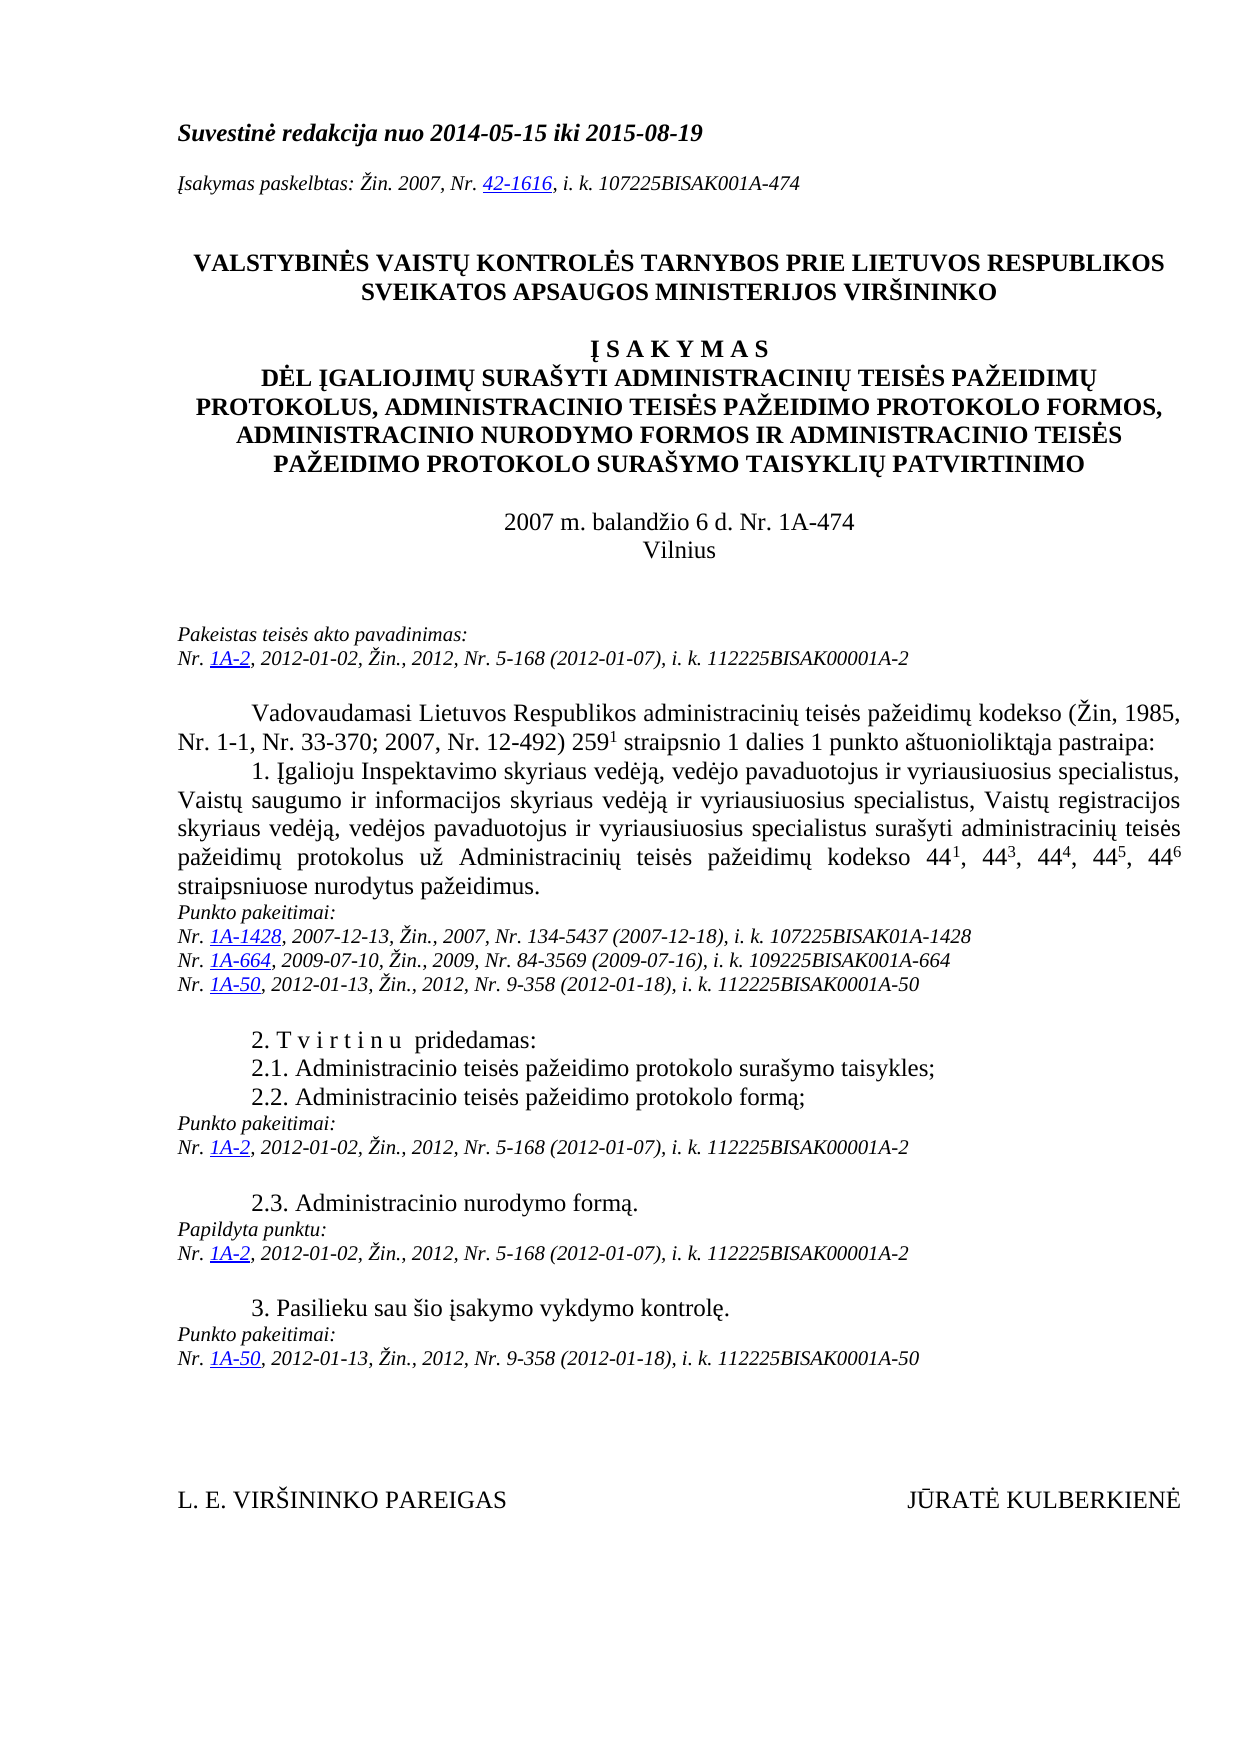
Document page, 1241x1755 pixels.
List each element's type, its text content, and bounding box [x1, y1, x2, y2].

text Nr. 1A-2, 2012-01-02, Žin., 2012, Nr. 5-168 (2012-01-07), i. k. 112225BISAK00001A-2 [177, 646, 1181, 670]
text Nr. 1A-50, 2012-01-13, Žin., 2012, Nr. 9-358 (2012-01-18), i. k. 112225BISAK0001A-50 [177, 972, 1181, 996]
text 2. Tvirtinu pridedamas: [177, 1025, 1181, 1053]
text Nr. 1A-2, 2012-01-02, Žin., 2012, Nr. 5-168 (2012-01-07), i. k. 112225BISAK00001A-2 [177, 1241, 1181, 1265]
text Punkto pakeitimai: [177, 1322, 1181, 1346]
text Suvestinė redakcija nuo 2014-05-15 iki 2015-08-19 [177, 118, 1181, 147]
text Įsakymas paskelbtas: Žin. 2007, Nr. 42-1616, i. k. 107225BISAK001A-474 [177, 171, 1181, 195]
text 2.2. Administracinio teisės pažeidimo protokolo formą; [177, 1082, 1181, 1111]
text Papildyta punktu: [177, 1217, 1181, 1241]
text Nr. 1A-1428, 2007-12-13, Žin., 2007, Nr. 134-5437 (2007-12-18), i. k. 107225BISAK01A-1428 [177, 924, 1181, 948]
text Vilnius [177, 535, 1181, 564]
text 3. Pasilieku sau šio įsakymo vykdymo kontrolę. [177, 1293, 1181, 1322]
text VALSTYBINĖS VAISTŲ KONTROLĖS TARNYBOS PRIE LIETUVOS RESPUBLIKOS SVEIKATOS APSAUGOS MINISTERIJOS VIRŠININKO [177, 248, 1181, 305]
text Punkto pakeitimai: [177, 1111, 1181, 1135]
text Pakeistas teisės akto pavadinimas: [177, 622, 1181, 646]
text 2.3. Administracinio nurodymo formą. [177, 1188, 1181, 1217]
text Į S A K Y M A S [177, 334, 1181, 363]
text Punkto pakeitimai: [177, 900, 1181, 924]
text 1. Įgalioju Inspektavimo skyriaus vedėją, vedėjo pavaduotojus ir vyriausiuosius specialistus, Vaistų saugumo ir informacijos skyriaus vedėją ir vyriausiuosius specialistus, Vaistų registracijos skyriaus vedėją, vedėjos pavaduotojus ir vyriausiuosius specialistus surašyti administracinių teisės pažeidimų protokolus už Administracinių teisės pažeidimų kodekso 441, 443, 444, 445, 446 straipsniuose nurodytus pažeidimus. [177, 756, 1181, 900]
text 2.1. Administracinio teisės pažeidimo protokolo surašymo taisykles; [177, 1053, 1181, 1082]
text Nr. 1A-2, 2012-01-02, Žin., 2012, Nr. 5-168 (2012-01-07), i. k. 112225BISAK00001A-2 [177, 1135, 1181, 1159]
text 2007 m. balandžio 6 d. Nr. 1A-474 [177, 507, 1181, 535]
text Nr. 1A-50, 2012-01-13, Žin., 2012, Nr. 9-358 (2012-01-18), i. k. 112225BISAK0001A-50 [177, 1346, 1181, 1370]
text DĖL ĮGALIOJIMŲ SURAŠYTI ADMINISTRACINIŲ TEISĖS PAŽEIDIMŲ PROTOKOLUS, ADMINISTRACINIO TEISĖS PAŽEIDIMO PROTOKOLO FORMOS, ADMINISTRACINIO NURODYMO FORMOS IR ADMINISTRACINIO TEISĖS PAŽEIDIMO PROTOKOLO SURAŠYMO TAISYKLIŲ PATVIRTINIMO [177, 363, 1181, 478]
text Vadovaudamasi Lietuvos Respublikos administracinių teisės pažeidimų kodekso (Žin, 1985, Nr. 1-1, Nr. 33-370; 2007, Nr. 12-492) 2591 straipsnio 1 dalies 1 punkto aštuonioliktąja pastraipa: [177, 698, 1181, 756]
text L. E. VIRŠININKO PAREIGAS JŪRATĖ KULBERKIENĖ [177, 1485, 1181, 1514]
text Nr. 1A-664, 2009-07-10, Žin., 2009, Nr. 84-3569 (2009-07-16), i. k. 109225BISAK001A-664 [177, 948, 1181, 972]
